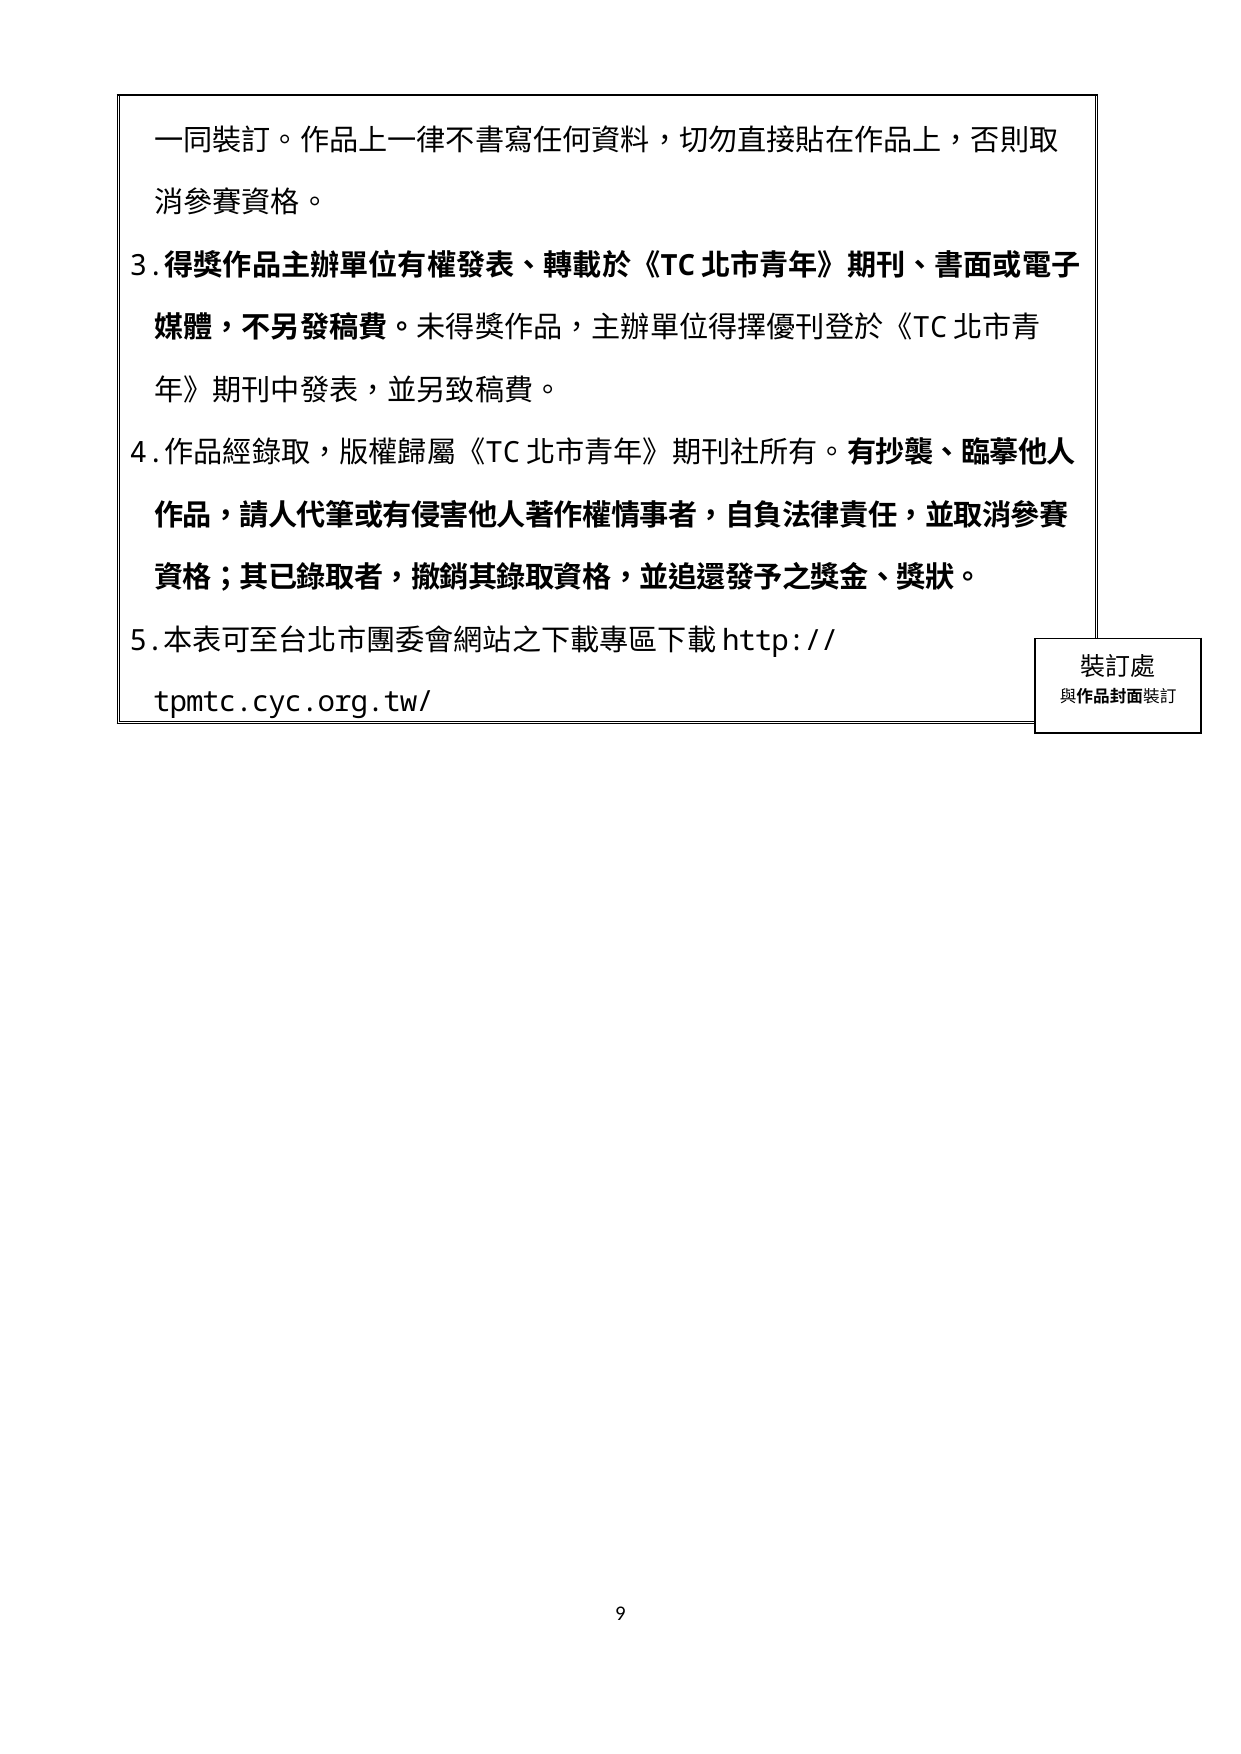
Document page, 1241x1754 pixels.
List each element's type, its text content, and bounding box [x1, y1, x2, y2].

text 與作品封面裝訂 [1051, 683, 1185, 707]
table_cell 備註： 1.本報名表請以正楷詳細填寫或使用電腦打字。以上基本資料填寫不清者，不予審查。 2.本報名表格式為A4，請勿自行縮印；並請置於作品封面右上角並與作品一同裝訂。作品上一律不書寫任何資料，切勿直接貼在作品上，否則取消參賽資格。 3.得獎作品主辦單位有權發表、轉載於《TC北市青年》期刊、書面或電子媒體，不另發稿費。未得獎作品，主辦單位得擇優刊登於《TC北市青年》期刊中發表，並另致稿費。 4.作品經錄取，版權歸屬《TC北市青年》期刊社所有。有抄襲、臨摹他人作品，請人代筆或有侵害他人著作權情事者，自負法律責任，並取消參賽資格；其已錄取者，撤銷其錄取資格，並追還發予之獎金、獎狀。 5.本表可至台北市團委會網站之下載專區下載http://tpmtc.cyc.org.tw/ [120, 96, 1095, 721]
text 裝訂處 [1051, 647, 1185, 683]
